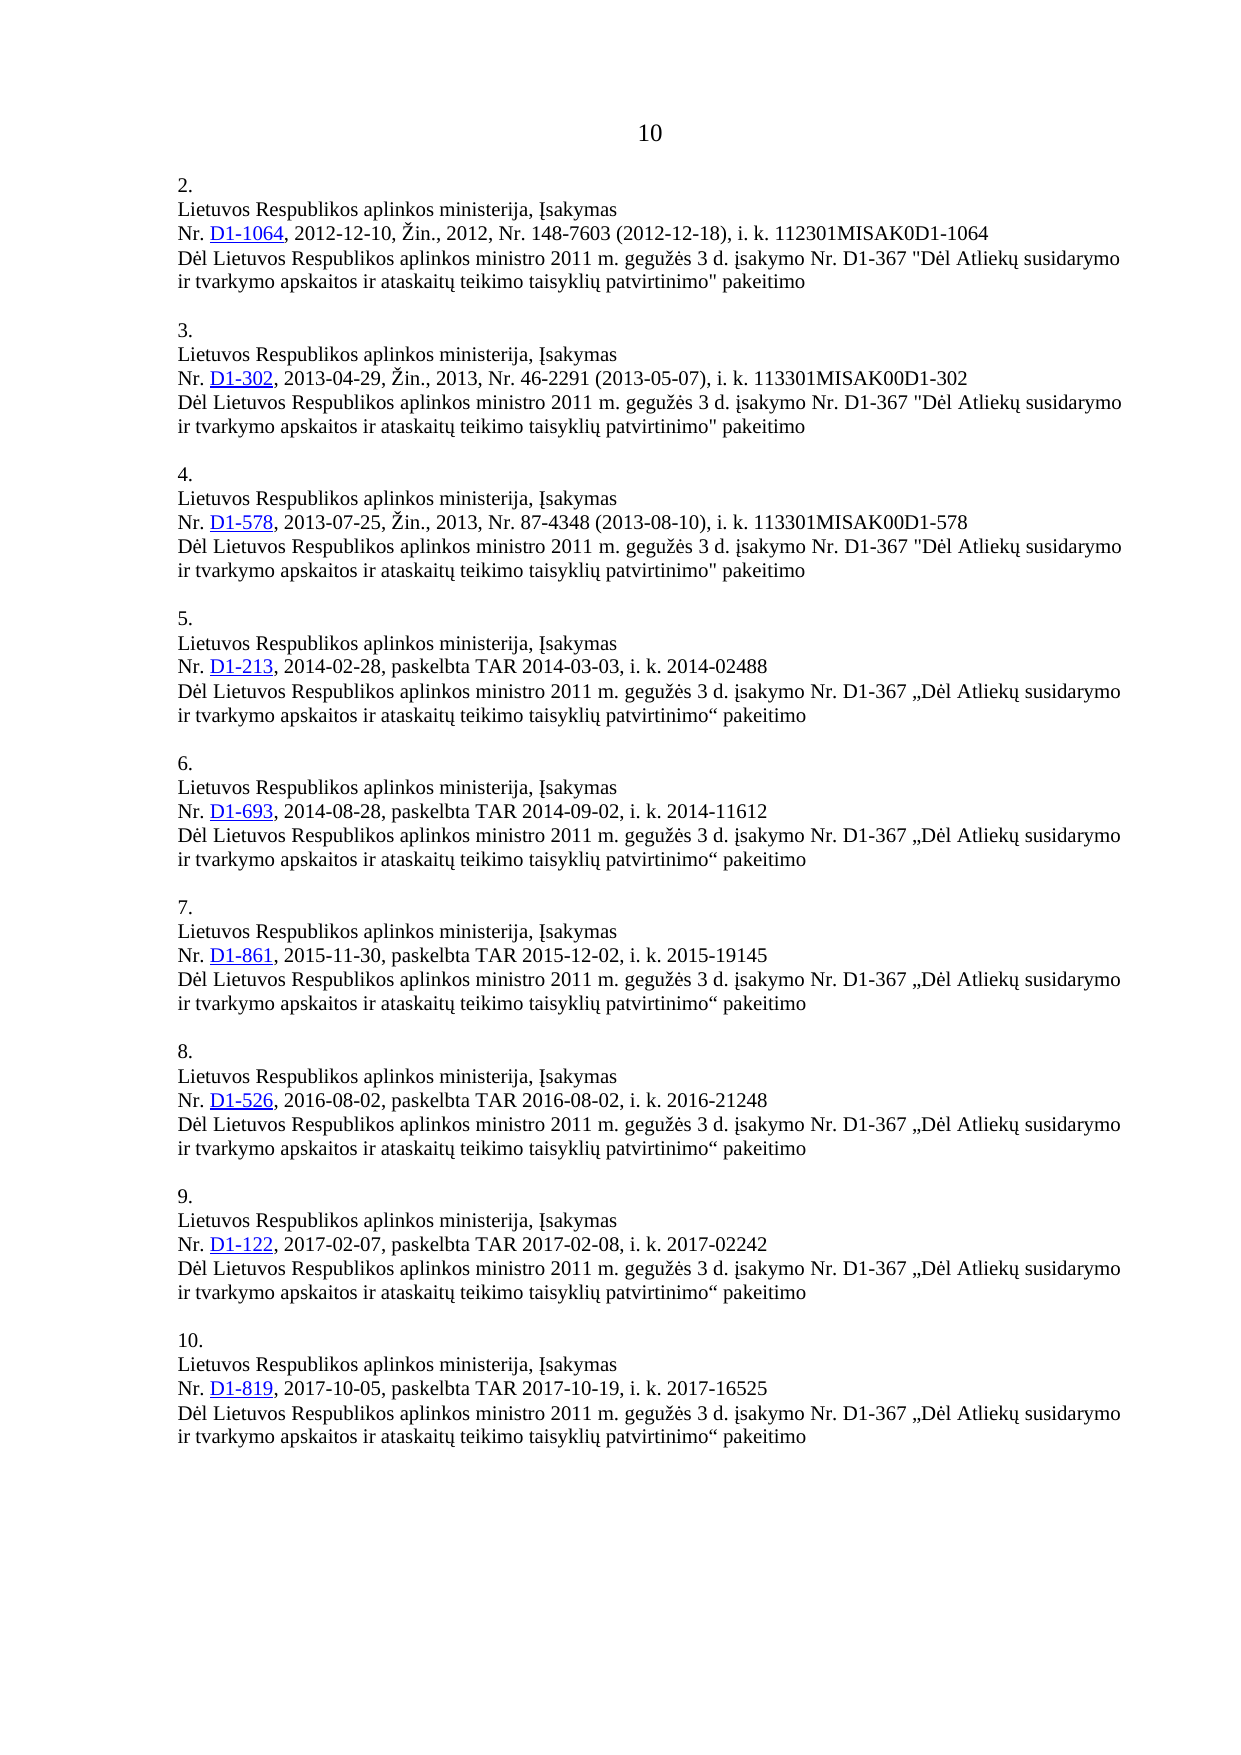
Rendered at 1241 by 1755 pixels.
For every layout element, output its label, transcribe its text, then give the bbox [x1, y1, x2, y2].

text 3. [177, 318, 1122, 342]
text 7. [177, 895, 1122, 919]
text 5. [177, 606, 1122, 630]
text Dėl Lietuvos Respublikos aplinkos ministro 2011 m. gegužės 3 d. įsakymo Nr. D1-367 „Dėl Atliekų susidarymo ir tvarkymo apskaitos ir ataskaitų teikimo taisyklių patvirtinimo“ pakeitimo [177, 823, 1122, 871]
text Dėl Lietuvos Respublikos aplinkos ministro 2011 m. gegužės 3 d. įsakymo Nr. D1-367 "Dėl Atliekų susidarymo ir tvarkymo apskaitos ir ataskaitų teikimo taisyklių patvirtinimo" pakeitimo [177, 390, 1122, 438]
text Dėl Lietuvos Respublikos aplinkos ministro 2011 m. gegužės 3 d. įsakymo Nr. D1-367 „Dėl Atliekų susidarymo ir tvarkymo apskaitos ir ataskaitų teikimo taisyklių patvirtinimo“ pakeitimo [177, 678, 1122, 727]
text Nr. D1-526, 2016-08-02, paskelbta TAR 2016-08-02, i. k. 2016-21248 [177, 1088, 1122, 1112]
text Lietuvos Respublikos aplinkos ministerija, Įsakymas [177, 1063, 1122, 1088]
text Lietuvos Respublikos aplinkos ministerija, Įsakymas [177, 342, 1122, 366]
text Dėl Lietuvos Respublikos aplinkos ministro 2011 m. gegužės 3 d. įsakymo Nr. D1-367 „Dėl Atliekų susidarymo ir tvarkymo apskaitos ir ataskaitų teikimo taisyklių patvirtinimo“ pakeitimo [177, 1112, 1122, 1160]
text Lietuvos Respublikos aplinkos ministerija, Įsakymas [177, 919, 1122, 943]
text 10. [177, 1328, 1122, 1352]
text Dėl Lietuvos Respublikos aplinkos ministro 2011 m. gegužės 3 d. įsakymo Nr. D1-367 "Dėl Atliekų susidarymo ir tvarkymo apskaitos ir ataskaitų teikimo taisyklių patvirtinimo" pakeitimo [177, 245, 1122, 293]
text Nr. D1-861, 2015-11-30, paskelbta TAR 2015-12-02, i. k. 2015-19145 [177, 943, 1122, 967]
text 4. [177, 462, 1122, 486]
text Dėl Lietuvos Respublikos aplinkos ministro 2011 m. gegužės 3 d. įsakymo Nr. D1-367 "Dėl Atliekų susidarymo ir tvarkymo apskaitos ir ataskaitų teikimo taisyklių patvirtinimo" pakeitimo [177, 534, 1122, 582]
text Dėl Lietuvos Respublikos aplinkos ministro 2011 m. gegužės 3 d. įsakymo Nr. D1-367 „Dėl Atliekų susidarymo ir tvarkymo apskaitos ir ataskaitų teikimo taisyklių patvirtinimo“ pakeitimo [177, 1256, 1122, 1304]
text Nr. D1-819, 2017-10-05, paskelbta TAR 2017-10-19, i. k. 2017-16525 [177, 1376, 1122, 1400]
text 2. [177, 173, 1122, 197]
text Dėl Lietuvos Respublikos aplinkos ministro 2011 m. gegužės 3 d. įsakymo Nr. D1-367 „Dėl Atliekų susidarymo ir tvarkymo apskaitos ir ataskaitų teikimo taisyklių patvirtinimo“ pakeitimo [177, 967, 1122, 1015]
text Dėl Lietuvos Respublikos aplinkos ministro 2011 m. gegužės 3 d. įsakymo Nr. D1-367 „Dėl Atliekų susidarymo ir tvarkymo apskaitos ir ataskaitų teikimo taisyklių patvirtinimo“ pakeitimo [177, 1400, 1122, 1448]
text Nr. D1-1064, 2012-12-10, Žin., 2012, Nr. 148-7603 (2012-12-18), i. k. 112301MISAK0D1-1064 [177, 221, 1122, 245]
text 6. [177, 751, 1122, 775]
text Nr. D1-693, 2014-08-28, paskelbta TAR 2014-09-02, i. k. 2014-11612 [177, 799, 1122, 823]
text 8. [177, 1039, 1122, 1063]
text Lietuvos Respublikos aplinkos ministerija, Įsakymas [177, 630, 1122, 654]
text Nr. D1-122, 2017-02-07, paskelbta TAR 2017-02-08, i. k. 2017-02242 [177, 1232, 1122, 1256]
text Nr. D1-302, 2013-04-29, Žin., 2013, Nr. 46-2291 (2013-05-07), i. k. 113301MISAK00D1-302 [177, 366, 1122, 390]
text Nr. D1-213, 2014-02-28, paskelbta TAR 2014-03-03, i. k. 2014-02488 [177, 654, 1122, 678]
text 9. [177, 1184, 1122, 1208]
text Lietuvos Respublikos aplinkos ministerija, Įsakymas [177, 197, 1122, 221]
text Lietuvos Respublikos aplinkos ministerija, Įsakymas [177, 1208, 1122, 1232]
text Lietuvos Respublikos aplinkos ministerija, Įsakymas [177, 1352, 1122, 1376]
text Nr. D1-578, 2013-07-25, Žin., 2013, Nr. 87-4348 (2013-08-10), i. k. 113301MISAK00D1-578 [177, 510, 1122, 534]
text Lietuvos Respublikos aplinkos ministerija, Įsakymas [177, 486, 1122, 510]
text Lietuvos Respublikos aplinkos ministerija, Įsakymas [177, 775, 1122, 799]
